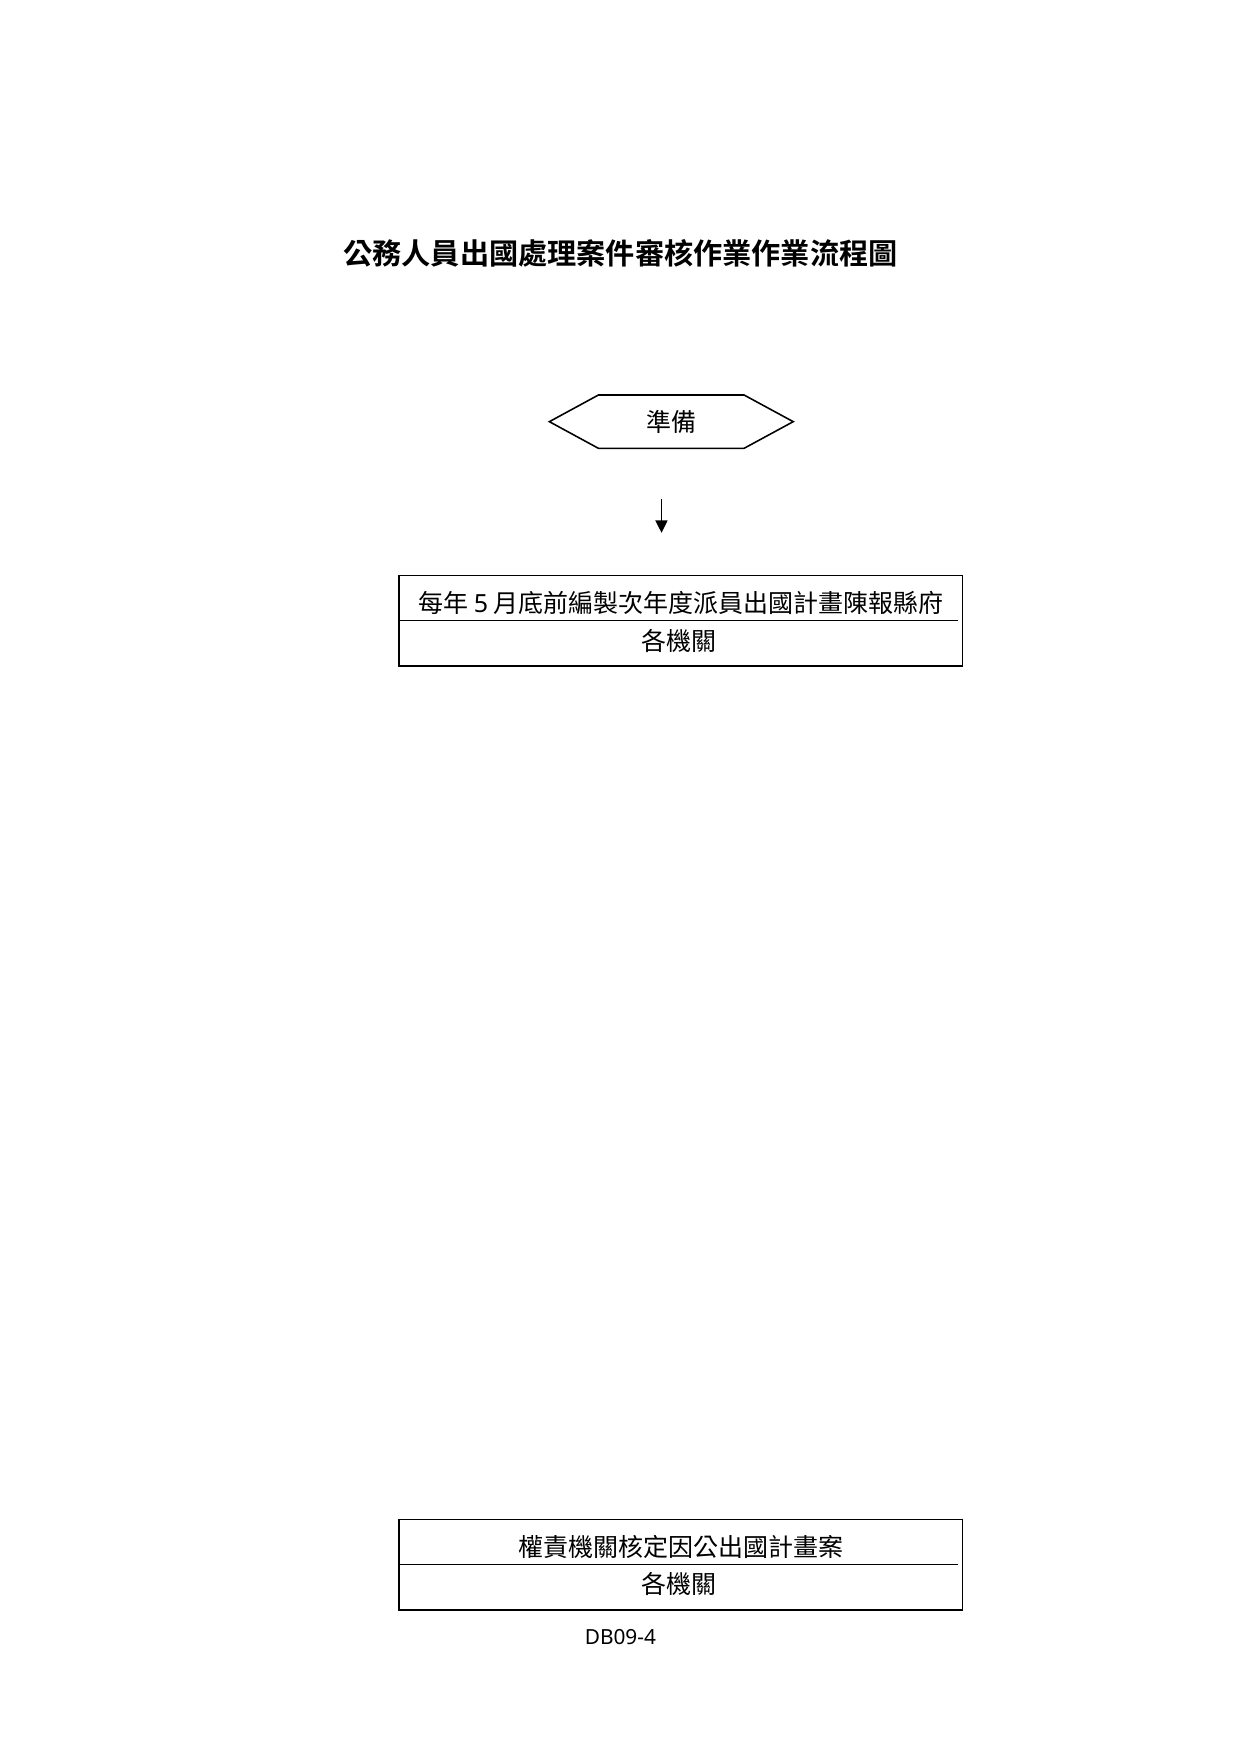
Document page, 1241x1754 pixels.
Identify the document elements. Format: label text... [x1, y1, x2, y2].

text 權責機關核定因公出國計畫案 [414, 1528, 947, 1564]
table_header 各機關 [400, 1565, 958, 1601]
table_header 各機關 [400, 621, 958, 657]
text 公務人員出國處理案件審核作業作業流程圖 [118, 214, 1122, 289]
text 每年5月底前編製次年度派員出國計畫陳報縣府 [414, 584, 947, 620]
